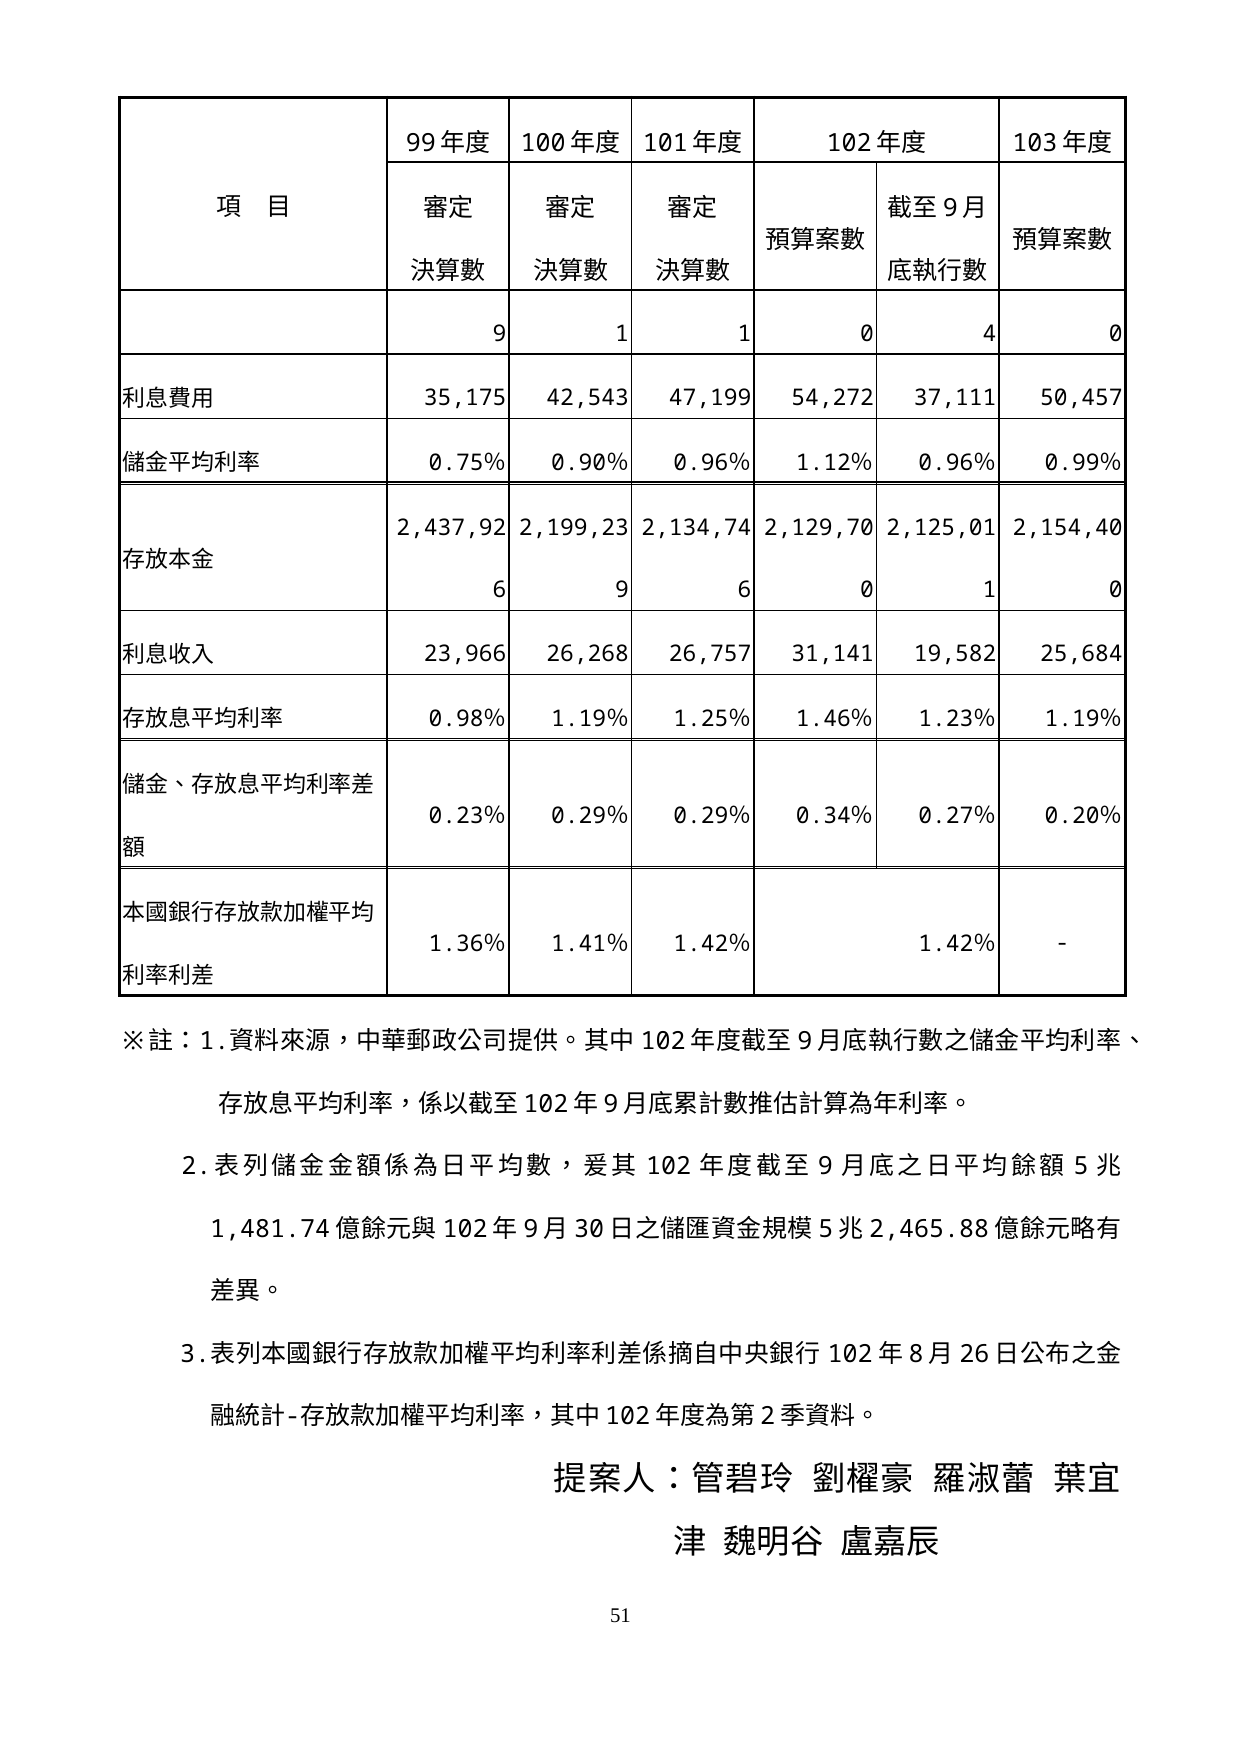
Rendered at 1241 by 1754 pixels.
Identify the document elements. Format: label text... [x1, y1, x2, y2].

table_cell [121, 291, 386, 353]
table_cell 審定 決算數 [632, 163, 753, 289]
table_cell 審定 決算數 [510, 163, 631, 289]
table_cell 0.34％ [755, 741, 876, 866]
text 提案人：管碧玲 劉櫂豪 羅淑蕾 葉宜津 魏明谷 盧嘉辰 [554, 1434, 1122, 1559]
table_cell 1 [632, 291, 753, 353]
table_cell 0.96％ [632, 419, 753, 481]
table_header 101年度 [632, 99, 753, 161]
table_header 100年度 [510, 99, 631, 161]
table_cell 0.29％ [510, 741, 631, 866]
table_cell 2,134,746 [632, 485, 753, 609]
table_cell 2,129,700 [755, 485, 876, 609]
table_cell 預算案數 [755, 163, 876, 289]
table_cell 2,437,926 [388, 485, 508, 609]
table_cell 1.19％ [510, 675, 631, 738]
table_cell 4 [877, 291, 998, 353]
table_cell 1.12％ [755, 419, 876, 481]
table_header 99年度 [388, 99, 508, 161]
table_cell 50,457 [1000, 355, 1124, 417]
table_cell 0.96％ [877, 419, 998, 481]
table_cell 利息費用 [121, 355, 386, 417]
table_header 103年度 [1000, 99, 1124, 161]
table_cell 0.27％ [877, 741, 998, 866]
table_cell 9 [388, 291, 508, 353]
table_cell 25,684 [1000, 611, 1124, 674]
table_cell 0.29％ [632, 741, 753, 866]
table_cell 1.19％ [1000, 675, 1124, 738]
table_cell 利息收入 [121, 611, 386, 674]
table_cell 1.36％ [388, 869, 508, 994]
table_cell 37,111 [877, 355, 998, 417]
table_cell 1.25％ [632, 675, 753, 738]
table_cell 1 [510, 291, 631, 353]
table_cell 47,199 [632, 355, 753, 417]
table_cell 26,268 [510, 611, 631, 674]
table_cell 31,141 [755, 611, 876, 674]
table_cell 0.23％ [388, 741, 508, 866]
table_cell 存放本金 [121, 485, 386, 609]
table_cell 本國銀行存放款加權平均利率利差 [121, 869, 386, 994]
table_cell 1.42％ [632, 869, 753, 994]
text ※註：1.資料來源，中華郵政公司提供。其中102年度截至9月底執行數之儲金平均利率、存放息平均利率，係以截至102年9月底累計數推估計算為年利率。 [118, 997, 1122, 1122]
table_cell 0 [755, 291, 876, 353]
table_cell 2,199,239 [510, 485, 631, 609]
table_cell 1.46％ [755, 675, 876, 738]
table_cell 1.23％ [877, 675, 998, 738]
table_cell 2,154,400 [1000, 485, 1124, 609]
table_cell 儲金平均利率 [121, 419, 386, 481]
table_cell 0.99％ [1000, 419, 1124, 481]
table_cell 19,582 [877, 611, 998, 674]
table_cell 54,272 [755, 355, 876, 417]
text 2.表列儲金金額係為日平均數，爰其102年度截至9月底之日平均餘額5兆1,481.74億餘元與102年9月30日之儲匯資金規模5兆2,465.88億餘元略有差異。 [181, 1122, 1122, 1309]
table_cell 存放息平均利率 [121, 675, 386, 738]
table_cell 1.42％ [755, 869, 998, 994]
table_cell 26,757 [632, 611, 753, 674]
table_cell 預算案數 [1000, 163, 1124, 289]
table_cell 截至9月底執行數 [877, 163, 998, 289]
table_cell 審定 決算數 [388, 163, 508, 289]
table_cell 儲金、存放息平均利率差額 [121, 741, 386, 866]
table_cell 0.20％ [1000, 741, 1124, 866]
table_cell 0.75％ [388, 419, 508, 481]
table_cell 42,543 [510, 355, 631, 417]
table_cell 0 [1000, 291, 1124, 353]
table_cell 2,125,011 [877, 485, 998, 609]
table_cell 0.90％ [510, 419, 631, 481]
table_cell - [1000, 869, 1124, 994]
table_cell 0.98％ [388, 675, 508, 738]
table_cell 23,966 [388, 611, 508, 674]
table_cell 35,175 [388, 355, 508, 417]
table_cell 1.41％ [510, 869, 631, 994]
text 3.表列本國銀行存放款加權平均利率利差係摘自中央銀行102年8月26日公布之金融統計-存放款加權平均利率，其中102年度為第2季資料。 [180, 1309, 1122, 1434]
table_header 102年度 [755, 99, 998, 161]
table_header 項 目 [121, 99, 386, 289]
